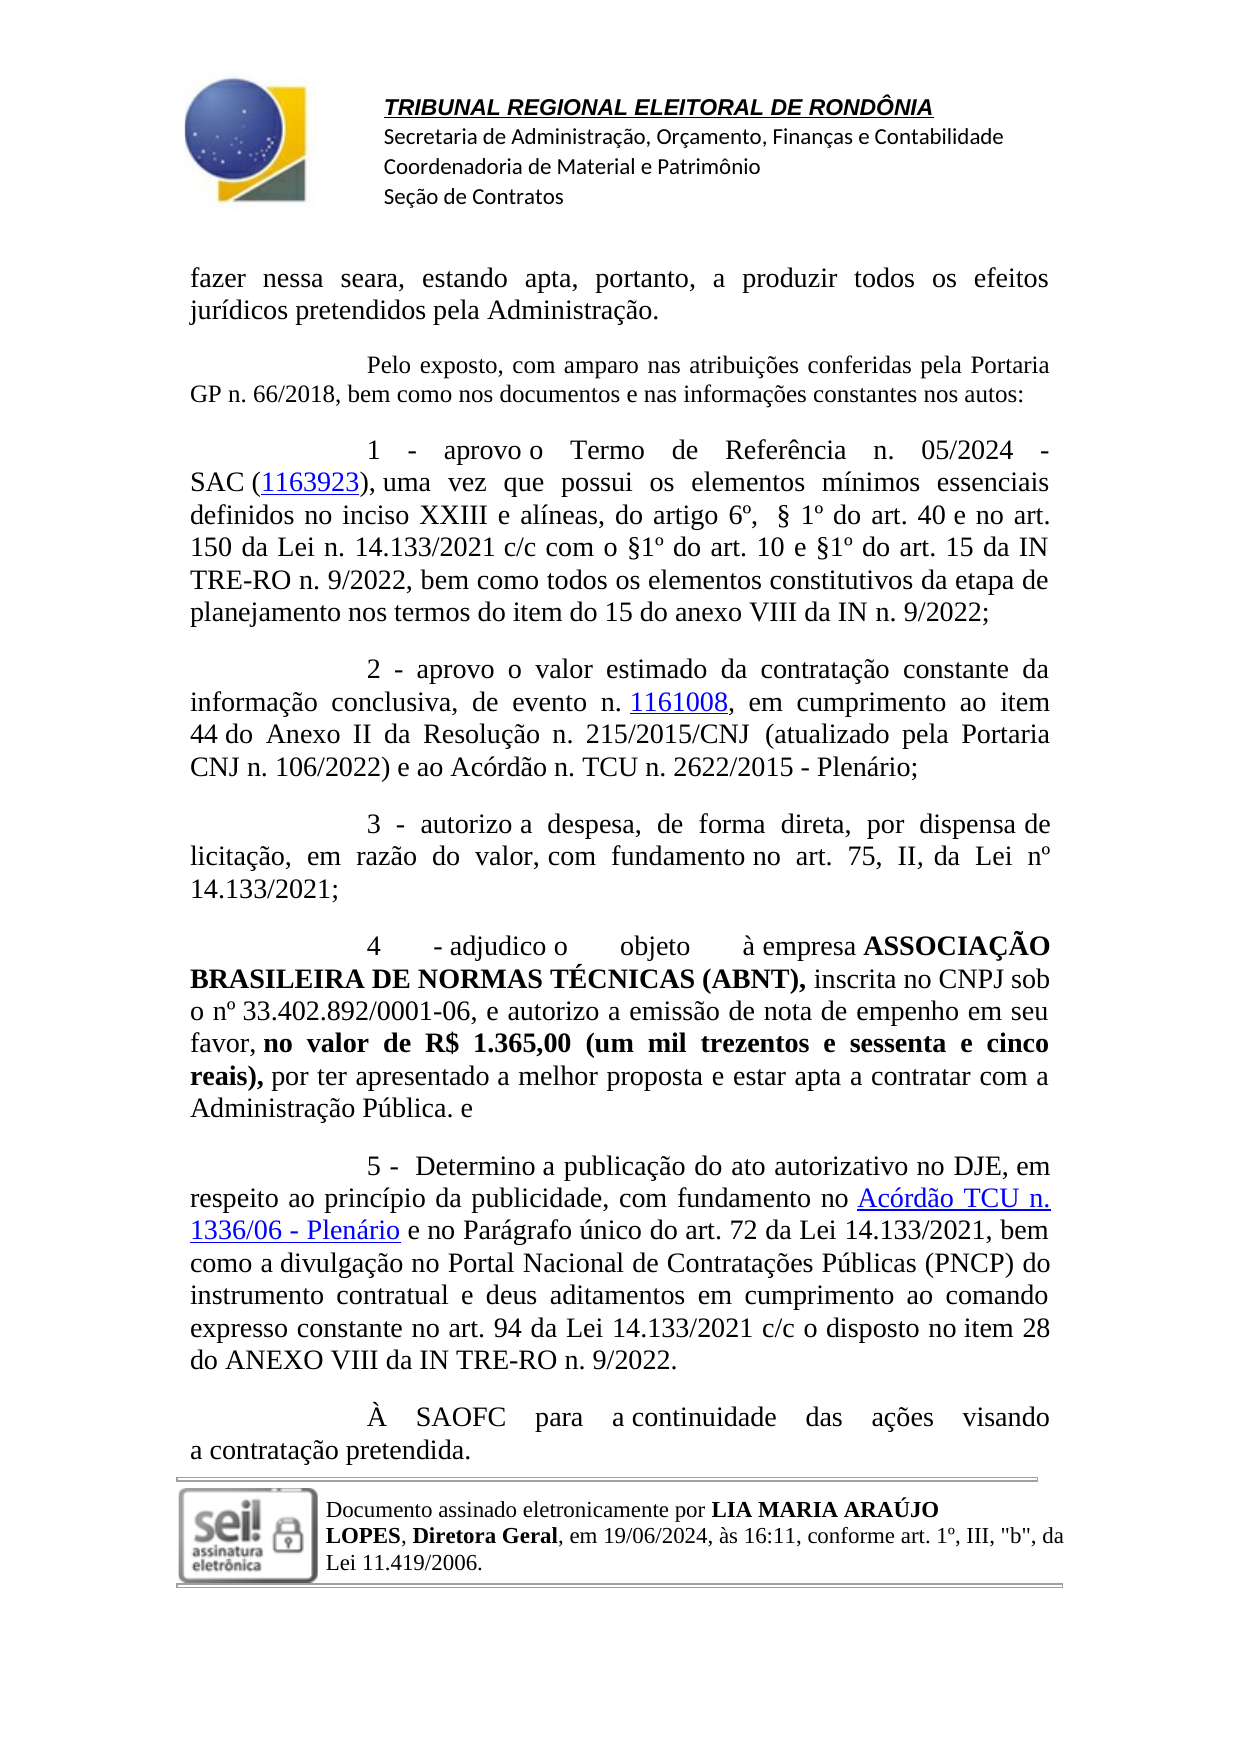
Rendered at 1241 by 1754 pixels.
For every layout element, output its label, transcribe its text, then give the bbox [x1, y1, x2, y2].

text 3 - autorizo a despesa, de forma direta, por dispensa de licitação, em razão do valor, com fundamento no art. 75, II, da Lei nº 14.133/2021; [190, 807, 1051, 904]
text 1 - aprovo o Termo de Referência n. 05/2024 - SAC (1163923), uma vez que possui os elementos mínimos essenciais definidos no inciso XXIII e alíneas, do artigo 6º, § 1º do art. 40 e no art. 150 da Lei n. 14.133/2021 c/c com o §1º do art. 10 e §1º do art. 15 da IN TRE-RO n. 9/2022, bem como todos os elementos constitutivos da etapa de planejamento nos termos do item do 15 do anexo VIII da IN n. 9/2022; [190, 433, 1051, 627]
text 4 - adjudico o objeto à empresa ASSOCIAÇÃO BRASILEIRA DE NORMAS TÉCNICAS (ABNT), inscrita no CNPJ sob o nº 33.402.892/0001-06, e autorizo a emissão de nota de empenho em seu favor, no valor de R$ 1.365,00 (um mil trezentos e sessenta e cinco reais), por ter apresentado a melhor proposta e estar apta a contratar com a Administração Pública. e [190, 929, 1051, 1124]
text À SAOFC para a continuidade das ações visando a contratação pretendida. [190, 1400, 1051, 1465]
text 5 - Determino a publicação do ato autorizativo no DJE, em respeito ao princípio da publicidade, com fundamento no Acórdão TCU n. 1336/06 - Plenário e no Parágrafo único do art. 72 da Lei 14.133/2021, bem como a divulgação no Portal Nacional de Contratações Públicas (PNCP) do instrumento contratual e deus aditamentos em cumprimento ao comando expresso constante no art. 94 da Lei 14.133/2021 c/c o disposto no item 28 do ANEXO VIII da IN TRE-RO n. 9/2022. [190, 1149, 1051, 1375]
table_header Documento assinado eletronicamente por LIA MARIA ARAÚJO LOPES, Diretora Geral, em 19/06/2024, às 16:11, conforme art. 1º, III, "b", da Lei 11.419/2006. [324, 1487, 1072, 1584]
text 2 - aprovo o valor estimado da contratação constante da informação conclusiva, de evento n. 1161008, em cumprimento ao item 44 do Anexo II da Resolução n. 215/2015/CNJ (atualizado pela Portaria CNJ n. 106/2022) e ao Acórdão n. TCU n. 2622/2015 - Plenário; [190, 652, 1051, 782]
text Pelo exposto, com amparo nas atribuições conferidas pela Portaria GP n. 66/2018, bem como nos documentos e nas informações constantes nos autos: [190, 351, 1051, 408]
text fazer nessa seara, estando apta, portanto, a produzir todos os efeitos jurídicos pretendidos pela Administração. [190, 261, 1051, 326]
table_header [177, 1487, 324, 1583]
